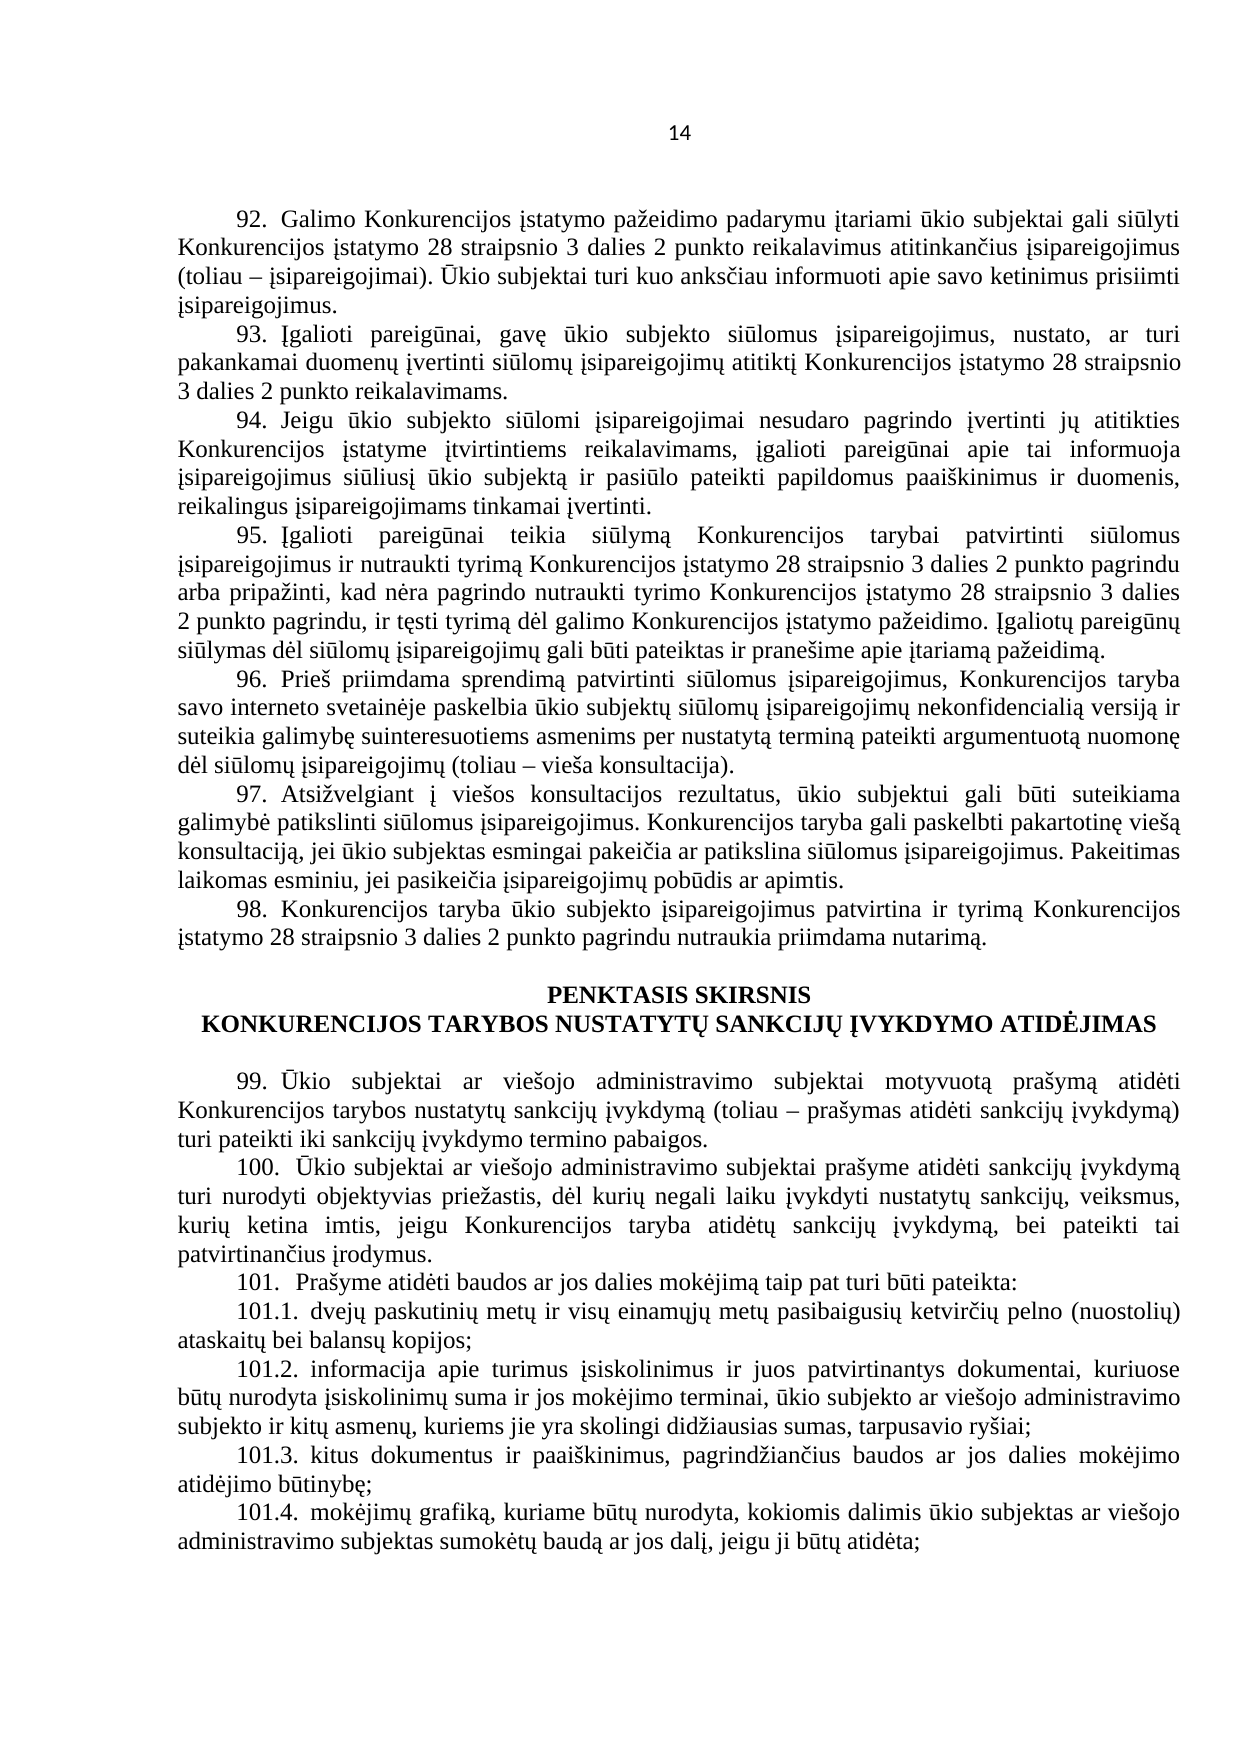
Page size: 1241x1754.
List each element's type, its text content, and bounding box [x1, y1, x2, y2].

text 101.1. dvejų paskutinių metų ir visų einamųjų metų pasibaigusių ketvirčių pelno (nuostolių) ataskaitų bei balansų kopijos; [177, 1296, 1181, 1354]
text 93. Įgalioti pareigūnai, gavę ūkio subjekto siūlomus įsipareigojimus, nustato, ar turi pakankamai duomenų įvertinti siūlomų įsipareigojimų atitiktį Konkurencijos įstatymo 28 straipsnio 3 dalies 2 punkto reikalavimams. [177, 319, 1181, 405]
text KONKURENCIJOS TARYBOS NUSTATYTŲ SANKCIJŲ ĮVYKDYMO ATIDĖJIMAS [177, 1009, 1181, 1037]
text 101.3. kitus dokumentus ir paaiškinimus, pagrindžiančius baudos ar jos dalies mokėjimo atidėjimo būtinybę; [177, 1440, 1181, 1497]
text 101.4. mokėjimų grafiką, kuriame būtų nurodyta, kokiomis dalimis ūkio subjektas ar viešojo administravimo subjektas sumokėtų baudą ar jos dalį, jeigu ji būtų atidėta; [177, 1497, 1181, 1555]
text 99. Ūkio subjektai ar viešojo administravimo subjektai motyvuotą prašymą atidėti Konkurencijos tarybos nustatytų sankcijų įvykdymą (toliau – prašymas atidėti sankcijų įvykdymą) turi pateikti iki sankcijų įvykdymo termino pabaigos. [177, 1066, 1181, 1152]
text 92. Galimo Konkurencijos įstatymo pažeidimo padarymu įtariami ūkio subjektai gali siūlyti Konkurencijos įstatymo 28 straipsnio 3 dalies 2 punkto reikalavimus atitinkančius įsipareigojimus (toliau – įsipareigojimai). Ūkio subjektai turi kuo anksčiau informuoti apie savo ketinimus prisiimti įsipareigojimus. [177, 204, 1181, 319]
text 101. Prašyme atidėti baudos ar jos dalies mokėjimą taip pat turi būti pateikta: [177, 1267, 1181, 1296]
text 98. Konkurencijos taryba ūkio subjekto įsipareigojimus patvirtina ir tyrimą Konkurencijos įstatymo 28 straipsnio 3 dalies 2 punkto pagrindu nutraukia priimdama nutarimą. [177, 894, 1181, 951]
text 96. Prieš priimdama sprendimą patvirtinti siūlomus įsipareigojimus, Konkurencijos taryba savo interneto svetainėje paskelbia ūkio subjektų siūlomų įsipareigojimų nekonfidencialią versiją ir suteikia galimybę suinteresuotiems asmenims per nustatytą terminą pateikti argumentuotą nuomonę dėl siūlomų įsipareigojimų (toliau – vieša konsultacija). [177, 664, 1181, 779]
text 101.2. informacija apie turimus įsiskolinimus ir juos patvirtinantys dokumentai, kuriuose būtų nurodyta įsiskolinimų suma ir jos mokėjimo terminai, ūkio subjekto ar viešojo administravimo subjekto ir kitų asmenų, kuriems jie yra skolingi didžiausias sumas, tarpusavio ryšiai; [177, 1354, 1181, 1440]
text 100. Ūkio subjektai ar viešojo administravimo subjektai prašyme atidėti sankcijų įvykdymą turi nurodyti objektyvias priežastis, dėl kurių negali laiku įvykdyti nustatytų sankcijų, veiksmus, kurių ketina imtis, jeigu Konkurencijos taryba atidėtų sankcijų įvykdymą, bei pateikti tai patvirtinančius įrodymus. [177, 1152, 1181, 1267]
text 95. Įgalioti pareigūnai teikia siūlymą Konkurencijos tarybai patvirtinti siūlomus įsipareigojimus ir nutraukti tyrimą Konkurencijos įstatymo 28 straipsnio 3 dalies 2 punkto pagrindu arba pripažinti, kad nėra pagrindo nutraukti tyrimo Konkurencijos įstatymo 28 straipsnio 3 dalies 2 punkto pagrindu, ir tęsti tyrimą dėl galimo Konkurencijos įstatymo pažeidimo. Įgaliotų pareigūnų siūlymas dėl siūlomų įsipareigojimų gali būti pateiktas ir pranešime apie įtariamą pažeidimą. [177, 520, 1181, 664]
text PENKTASIS SKIRSNIS [177, 980, 1181, 1009]
text 97. Atsižvelgiant į viešos konsultacijos rezultatus, ūkio subjektui gali būti suteikiama galimybė patikslinti siūlomus įsipareigojimus. Konkurencijos taryba gali paskelbti pakartotinę viešą konsultaciją, jei ūkio subjektas esmingai pakeičia ar patikslina siūlomus įsipareigojimus. Pakeitimas laikomas esminiu, jei pasikeičia įsipareigojimų pobūdis ar apimtis. [177, 779, 1181, 894]
text 94. Jeigu ūkio subjekto siūlomi įsipareigojimai nesudaro pagrindo įvertinti jų atitikties Konkurencijos įstatyme įtvirtintiems reikalavimams, įgalioti pareigūnai apie tai informuoja įsipareigojimus siūliusį ūkio subjektą ir pasiūlo pateikti papildomus paaiškinimus ir duomenis, reikalingus įsipareigojimams tinkamai įvertinti. [177, 405, 1181, 520]
